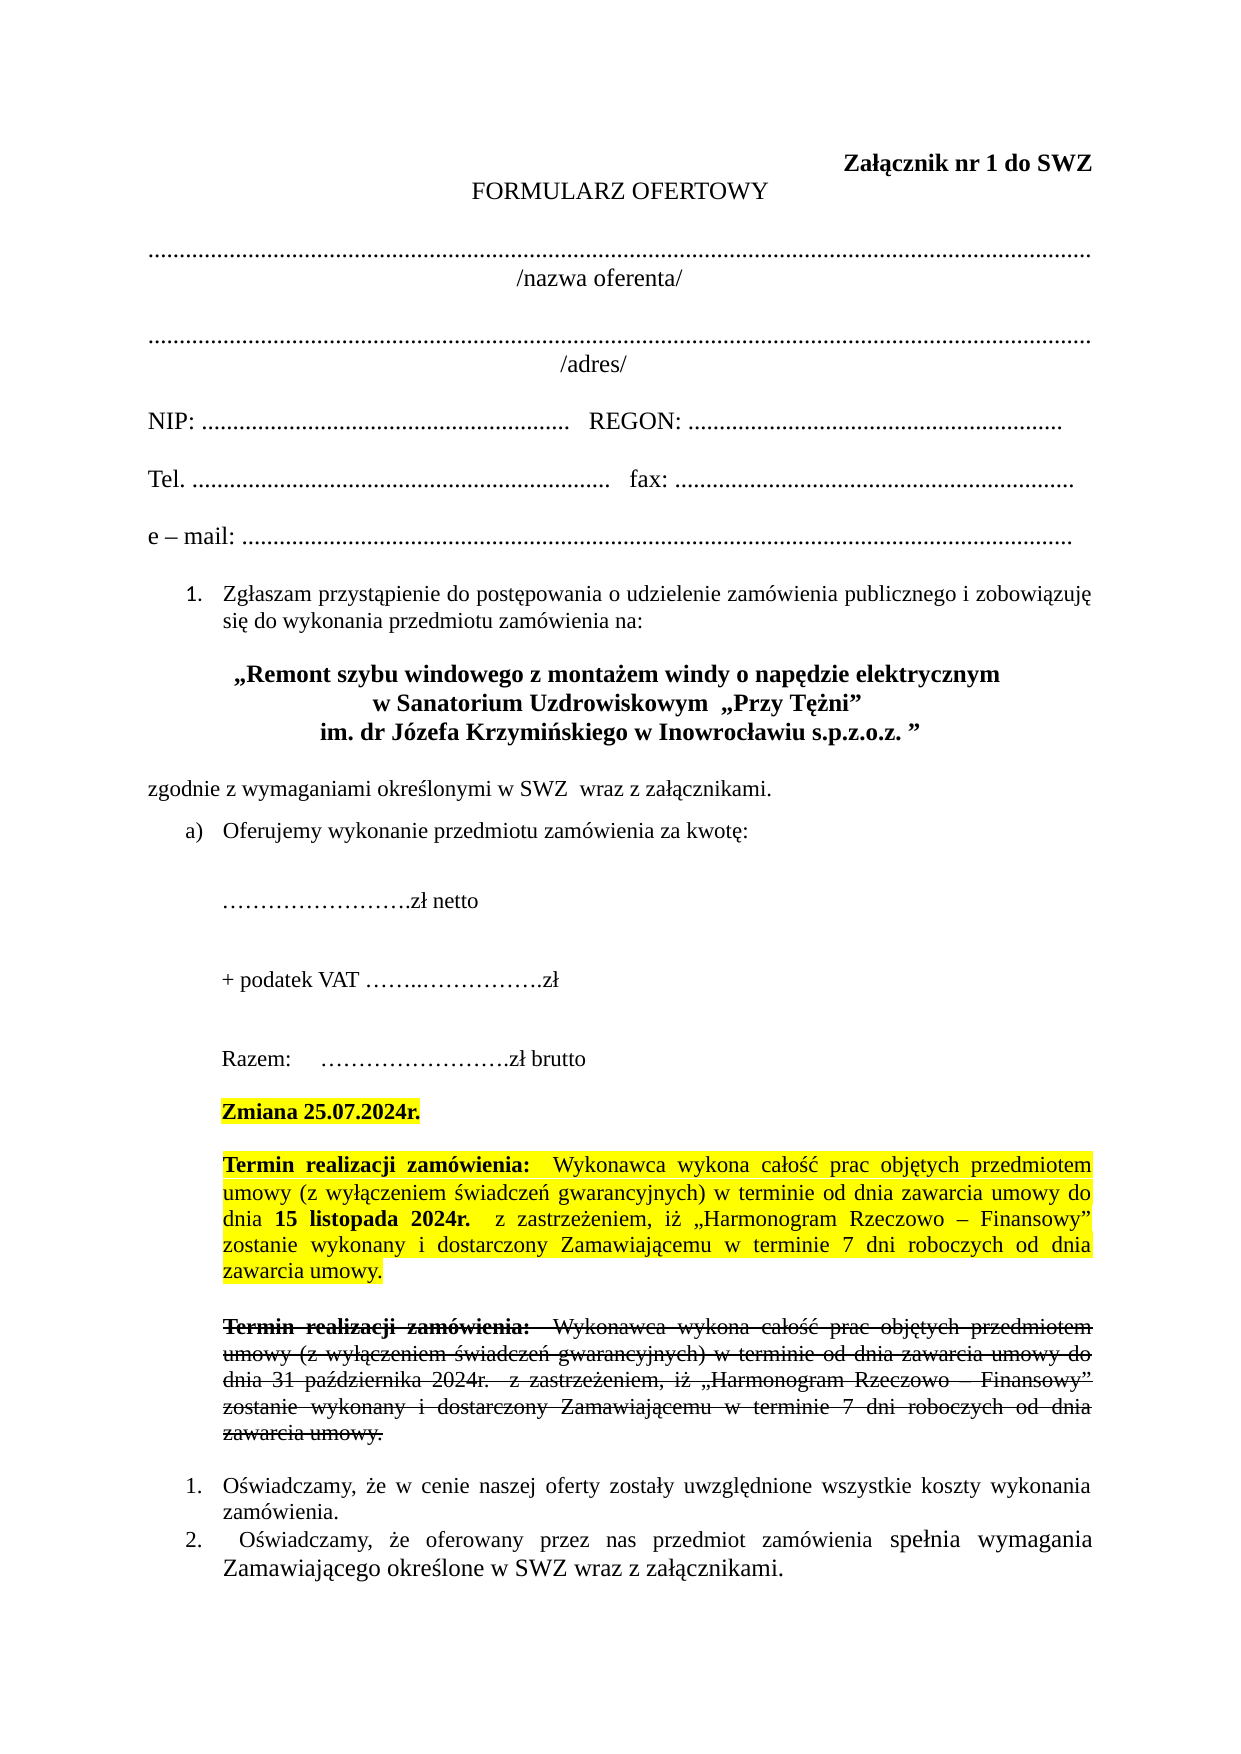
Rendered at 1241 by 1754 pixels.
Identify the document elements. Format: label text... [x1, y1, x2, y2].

text im. dr Józefa Krzymińskiego w Inowrocławiu s.p.z.o.z. ” [148, 717, 1093, 746]
text /nazwa oferenta/ [221, 263, 1093, 291]
text Tel. ................................................................... fax: ................................................................ [148, 464, 1093, 493]
text /adres/ [221, 349, 1093, 378]
list Zgłaszam przystąpienie do postępowania o udzielenie zamówienia publicznego i zobowiązuję się do wykonania przedmiotu zamówienia na: [185, 579, 1093, 633]
text Termin realizacji zamówienia: Wykonawca wykona całość prac objętych przedmiotem umowy (z wyłączeniem świadczeń gwarancyjnych) w terminie od dnia zawarcia umowy do dnia 31 października 2024r. z zastrzeżeniem, iż „Harmonogram Rzeczowo – Finansowy” zostanie wykonany i dostarczony Zamawiającemu w terminie 7 dni roboczych od dnia zawarcia umowy. [223, 1312, 1093, 1327]
list Oferujemy wykonanie przedmiotu zamówienia za kwotę: [185, 818, 1093, 844]
list Oświadczamy, że w cenie naszej oferty zostały uwzględnione wszystkie koszty wykonania zamówienia. [185, 1472, 1093, 1524]
text w Sanatorium Uzdrowiskowym „Przy Tężni” [148, 688, 1093, 717]
text Załącznik nr 1 do SWZ [148, 148, 1093, 176]
text NIP: ........................................................... REGON: ............................................................ [148, 406, 1093, 435]
text FORMULARZ OFERTOWY [148, 176, 1093, 205]
text …………………….zł netto [148, 887, 1093, 913]
text + podatek VAT ……..…………….zł [148, 966, 1093, 992]
list Oświadczamy, że oferowany przez nas przedmiot zamówienia spełnia wymagania Zamawiającego określone w SWZ wraz z załącznikami. [185, 1524, 1093, 1582]
text Termin realizacji zamówienia: Wykonawca wykona całość prac objętych przedmiotem umowy (z wyłączeniem świadczeń gwarancyjnych) w terminie od dnia zawarcia umowy do dnia 15 listopada 2024r. z zastrzeżeniem, iż „Harmonogram Rzeczowo – Finansowy” zostanie wykonany i dostarczony Zamawiającemu w terminie 7 dni roboczych od dnia zawarcia umowy. [223, 1151, 1093, 1284]
text zgodnie z wymaganiami określonymi w SWZ wraz z załącznikami. [148, 774, 1093, 801]
text Termin realizacji zamówienia: Wykonawca wykona całość prac objętych przedmiotem umowy (z wyłączeniem świadczeń gwarancyjnych) w terminie od dnia zawarcia umowy do dnia 31 października 2024r. z zastrzeżeniem, iż „Harmonogram Rzeczowo – Finansowy” zostanie wykonany i dostarczony Zamawiającemu w terminie 7 dni roboczych od dnia zawarcia umowy. [223, 1329, 1093, 1381]
text e – mail: ..................................................................................................................................... [148, 521, 1093, 550]
text Zmiana 25.07.2024r. [148, 1098, 1093, 1124]
text „Remont szybu windowego z montażem windy o napędzie elektrycznym [148, 659, 1093, 688]
text Termin realizacji zamówienia: Wykonawca wykona całość prac objętych przedmiotem umowy (z wyłączeniem świadczeń gwarancyjnych) w terminie od dnia zawarcia umowy do dnia 31 października 2024r. z zastrzeżeniem, iż „Harmonogram Rzeczowo – Finansowy” zostanie wykonany i dostarczony Zamawiającemu w terminie 7 dni roboczych od dnia zawarcia umowy. [223, 1382, 1093, 1445]
text Razem: …………………….zł brutto [148, 1045, 1093, 1071]
text ....................................................................................................................................................... [148, 234, 1093, 263]
text ....................................................................................................................................................... [148, 320, 1093, 349]
